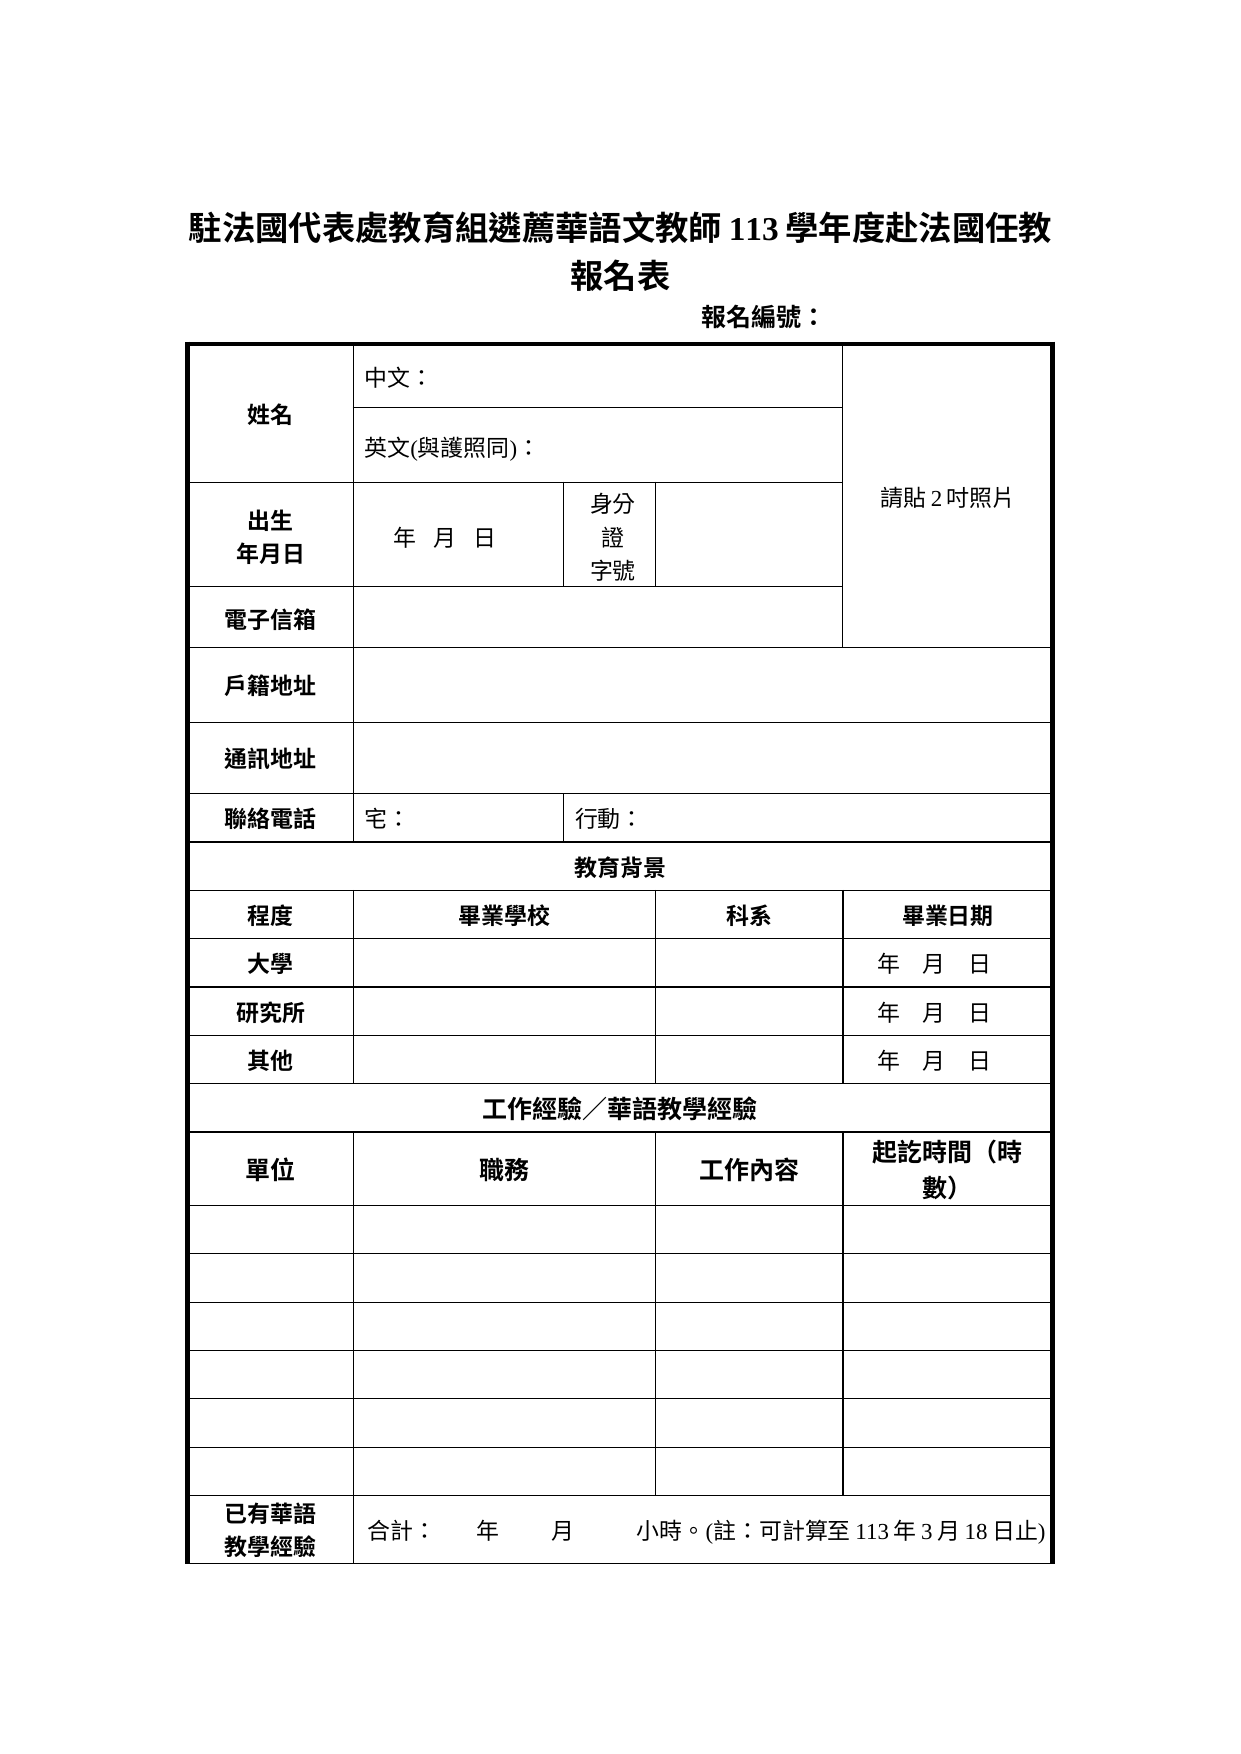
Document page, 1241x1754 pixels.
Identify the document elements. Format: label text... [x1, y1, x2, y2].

table_cell [190, 1206, 353, 1253]
table_cell 合計： 年 月 小時。(註：可計算至113年3月18日止) [354, 1496, 1050, 1562]
table_cell [354, 1036, 655, 1083]
table_cell [656, 939, 842, 986]
table_cell [354, 1399, 655, 1447]
table_cell 行動： [564, 794, 1050, 841]
table_cell [190, 1399, 353, 1447]
table_cell 年 月 日 [844, 939, 1050, 986]
table_cell 年 月 日 [354, 483, 563, 586]
table_cell 電子信箱 [190, 587, 353, 647]
table_cell [354, 648, 1050, 722]
table_header 中文： [354, 346, 842, 407]
table_cell 工作經驗／華語教學經驗 [190, 1084, 1050, 1131]
table_cell 畢業日期 [844, 891, 1050, 938]
table_header 請貼2吋照片 [843, 346, 1050, 647]
table_cell 程度 [190, 891, 353, 938]
table_cell 已有華語 教學經驗 [190, 1496, 353, 1562]
table_cell 戶籍地址 [190, 648, 353, 722]
table_cell [354, 1206, 655, 1253]
table_cell [354, 939, 655, 986]
table_cell [844, 1351, 1050, 1398]
table_cell [656, 1351, 842, 1398]
table_cell [354, 1351, 655, 1398]
table_cell 職務 [354, 1133, 655, 1205]
table_cell [656, 1399, 842, 1447]
text 駐法國代表處教育組遴薦華語文教師113學年度赴法國任教報名表 [187, 201, 1053, 298]
table_cell [354, 1303, 655, 1350]
table_cell 年 月 日 [844, 988, 1050, 1035]
table_cell 教育背景 [190, 843, 1050, 890]
table_cell [354, 988, 655, 1035]
table_cell [190, 1448, 353, 1495]
table_cell [656, 1303, 842, 1350]
table_cell 宅： [354, 794, 563, 841]
table_cell 工作內容 [656, 1133, 842, 1205]
table_cell 科系 [656, 891, 842, 938]
table_cell 年 月 日 [844, 1036, 1050, 1083]
table_cell [190, 1351, 353, 1398]
table_cell [190, 1303, 353, 1350]
text 報名編號： [187, 298, 1053, 334]
table_cell [844, 1303, 1050, 1350]
table_cell [844, 1448, 1050, 1495]
table_cell [656, 1206, 842, 1253]
table_cell [190, 1254, 353, 1302]
table_header 姓名 [190, 346, 353, 482]
table_cell [656, 483, 842, 586]
table_cell 畢業學校 [354, 891, 655, 938]
table_cell [656, 988, 842, 1035]
table_cell [656, 1036, 842, 1083]
table_cell 其他 [190, 1036, 353, 1083]
table_cell 單位 [190, 1133, 353, 1205]
table_cell 聯絡電話 [190, 794, 353, 841]
table_cell 身分證 字號 [564, 483, 655, 586]
table_cell [656, 1448, 842, 1495]
table_cell 研究所 [190, 988, 353, 1035]
table_cell 通訊地址 [190, 723, 353, 793]
table_cell 大學 [190, 939, 353, 986]
table_cell [354, 1254, 655, 1302]
table_cell [844, 1254, 1050, 1302]
table_cell [656, 1254, 842, 1302]
table_cell 起訖時間（時數） [844, 1133, 1050, 1205]
table_cell 英文(與護照同)： [354, 408, 842, 482]
table_cell [354, 1448, 655, 1495]
table_cell [844, 1399, 1050, 1447]
table_cell [354, 587, 842, 647]
table_cell 出生 年月日 [190, 483, 353, 586]
table_cell [354, 723, 1050, 793]
table_cell [844, 1206, 1050, 1253]
